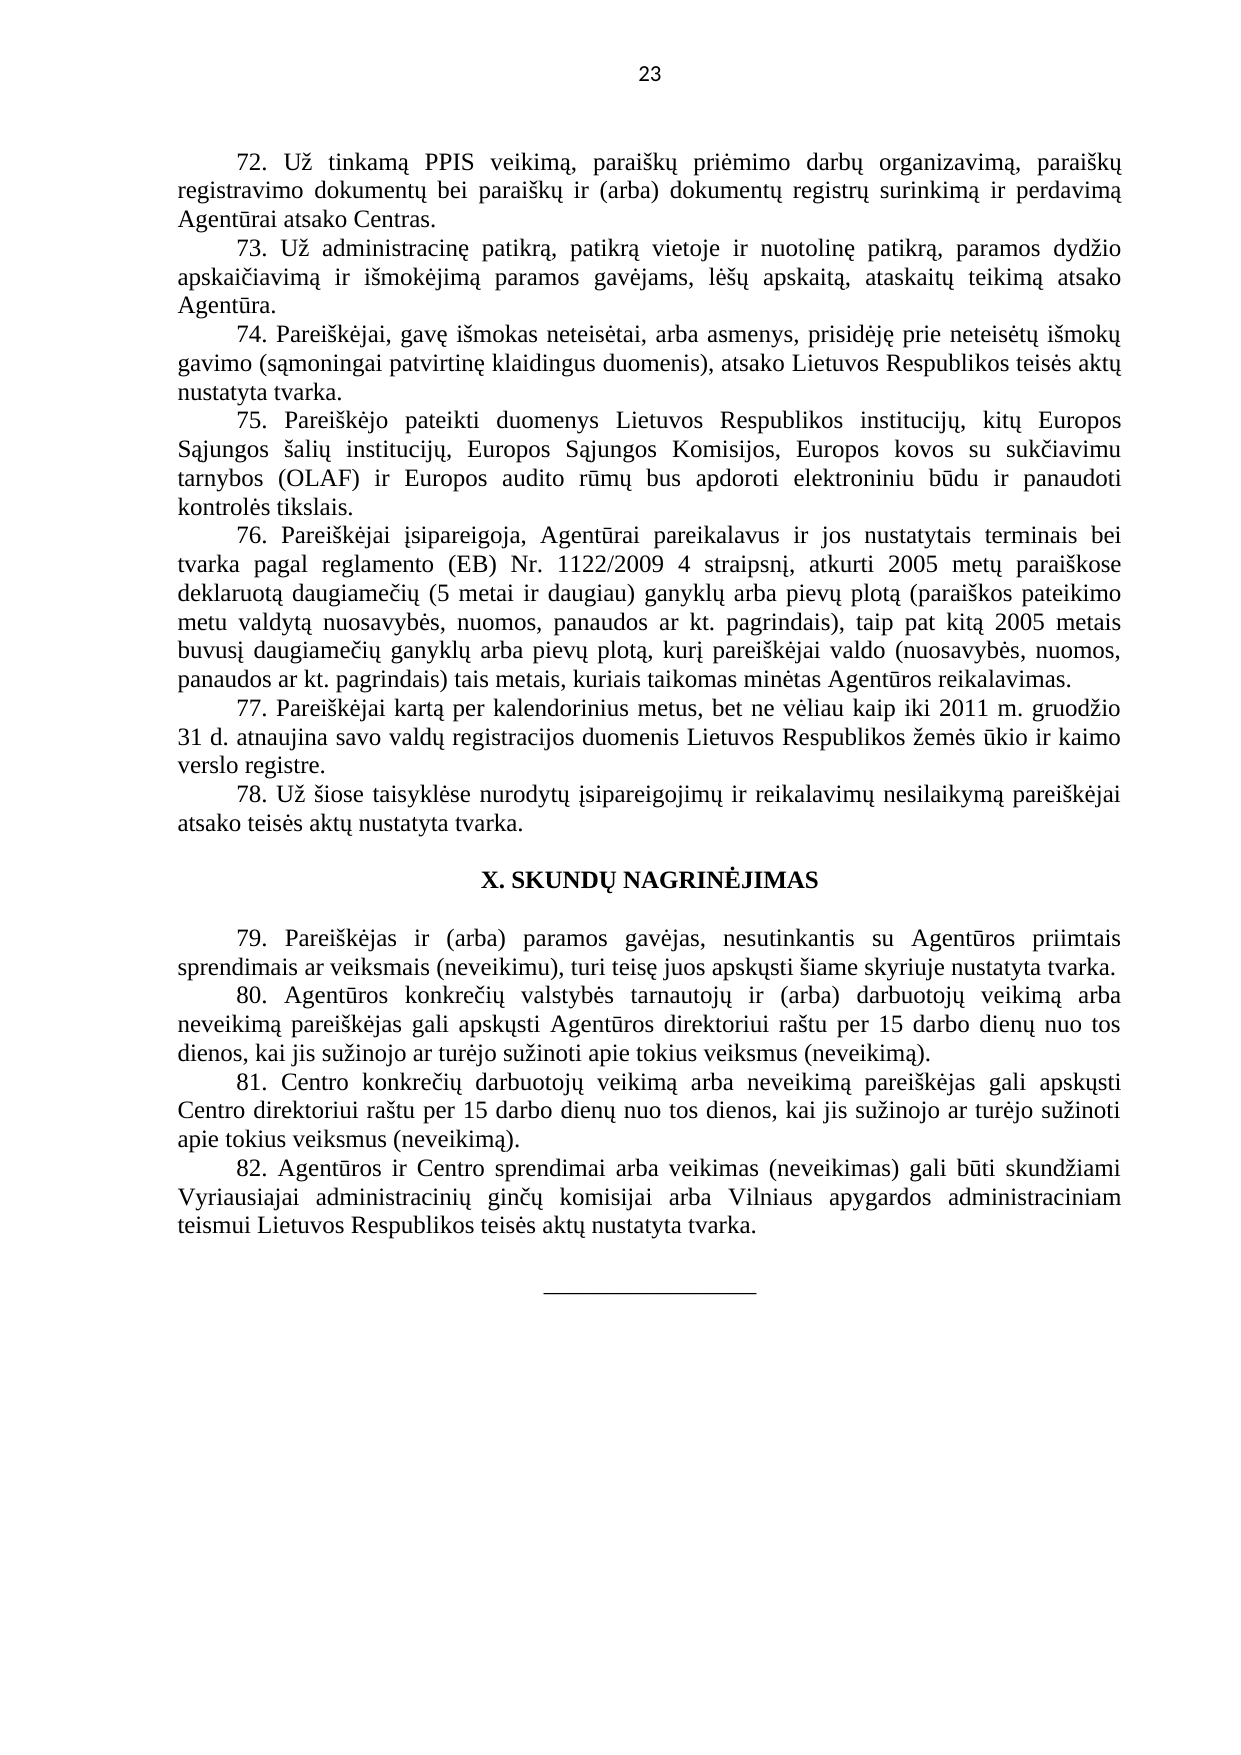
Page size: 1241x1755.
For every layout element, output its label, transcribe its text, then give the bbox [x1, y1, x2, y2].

text 76. Pareiškėjai įsipareigoja, Agentūrai pareikalavus ir jos nustatytais terminais bei tvarka pagal reglamento (EB) Nr. 1122/2009 4 straipsnį, atkurti 2005 metų paraiškose deklaruotą daugiamečių (5 metai ir daugiau) ganyklų arba pievų plotą (paraiškos pateikimo metu valdytą nuosavybės, nuomos, panaudos ar kt. pagrindais), taip pat kitą 2005 metais buvusį daugiamečių ganyklų arba pievų plotą, kurį pareiškėjai valdo (nuosavybės, nuomos, panaudos ar kt. pagrindais) tais metais, kuriais taikomas minėtas Agentūros reikalavimas. [177, 521, 1122, 693]
text 82. Agentūros ir Centro sprendimai arba veikimas (neveikimas) gali būti skundžiami Vyriausiajai administracinių ginčų komisijai arba Vilniaus apygardos administraciniam teismui Lietuvos Respublikos teisės aktų nustatyta tvarka. [177, 1153, 1122, 1239]
text 77. Pareiškėjai kartą per kalendorinius metus, bet ne vėliau kaip iki 2011 m. gruodžio 31 d. atnaujina savo valdų registracijos duomenis Lietuvos Respublikos žemės ūkio ir kaimo verslo registre. [177, 693, 1122, 779]
text _________________ [177, 1268, 1122, 1297]
text X. SKUNDŲ NAGRINĖJIMAS [177, 866, 1122, 894]
text 80. Agentūros konkrečių valstybės tarnautojų ir (arba) darbuotojų veikimą arba neveikimą pareiškėjas gali apskųsti Agentūros direktoriui raštu per 15 darbo dienų nuo tos dienos, kai jis sužinojo ar turėjo sužinoti apie tokius veiksmus (neveikimą). [177, 981, 1122, 1067]
text 81. Centro konkrečių darbuotojų veikimą arba neveikimą pareiškėjas gali apskųsti Centro direktoriui raštu per 15 darbo dienų nuo tos dienos, kai jis sužinojo ar turėjo sužinoti apie tokius veiksmus (neveikimą). [177, 1067, 1122, 1153]
text 73. Už administracinę patikrą, patikrą vietoje ir nuotolinę patikrą, paramos dydžio apskaičiavimą ir išmokėjimą paramos gavėjams, lėšų apskaitą, ataskaitų teikimą atsako Agentūra. [177, 233, 1122, 319]
text 74. Pareiškėjai, gavę išmokas neteisėtai, arba asmenys, prisidėję prie neteisėtų išmokų gavimo (sąmoningai patvirtinę klaidingus duomenis), atsako Lietuvos Respublikos teisės aktų nustatyta tvarka. [177, 319, 1122, 406]
text 79. Pareiškėjas ir (arba) paramos gavėjas, nesutinkantis su Agentūros priimtais sprendimais ar veiksmais (neveikimu), turi teisę juos apskųsti šiame skyriuje nustatyta tvarka. [177, 923, 1122, 981]
text 72. Už tinkamą PPIS veikimą, paraiškų priėmimo darbų organizavimą, paraiškų registravimo dokumentų bei paraiškų ir (arba) dokumentų registrų surinkimą ir perdavimą Agentūrai atsako Centras. [177, 147, 1122, 233]
text 75. Pareiškėjo pateikti duomenys Lietuvos Respublikos institucijų, kitų Europos Sąjungos šalių institucijų, Europos Sąjungos Komisijos, Europos kovos su sukčiavimu tarnybos (OLAF) ir Europos audito rūmų bus apdoroti elektroniniu būdu ir panaudoti kontrolės tikslais. [177, 406, 1122, 521]
text 78. Už šiose taisyklėse nurodytų įsipareigojimų ir reikalavimų nesilaikymą pareiškėjai atsako teisės aktų nustatyta tvarka. [177, 779, 1122, 837]
